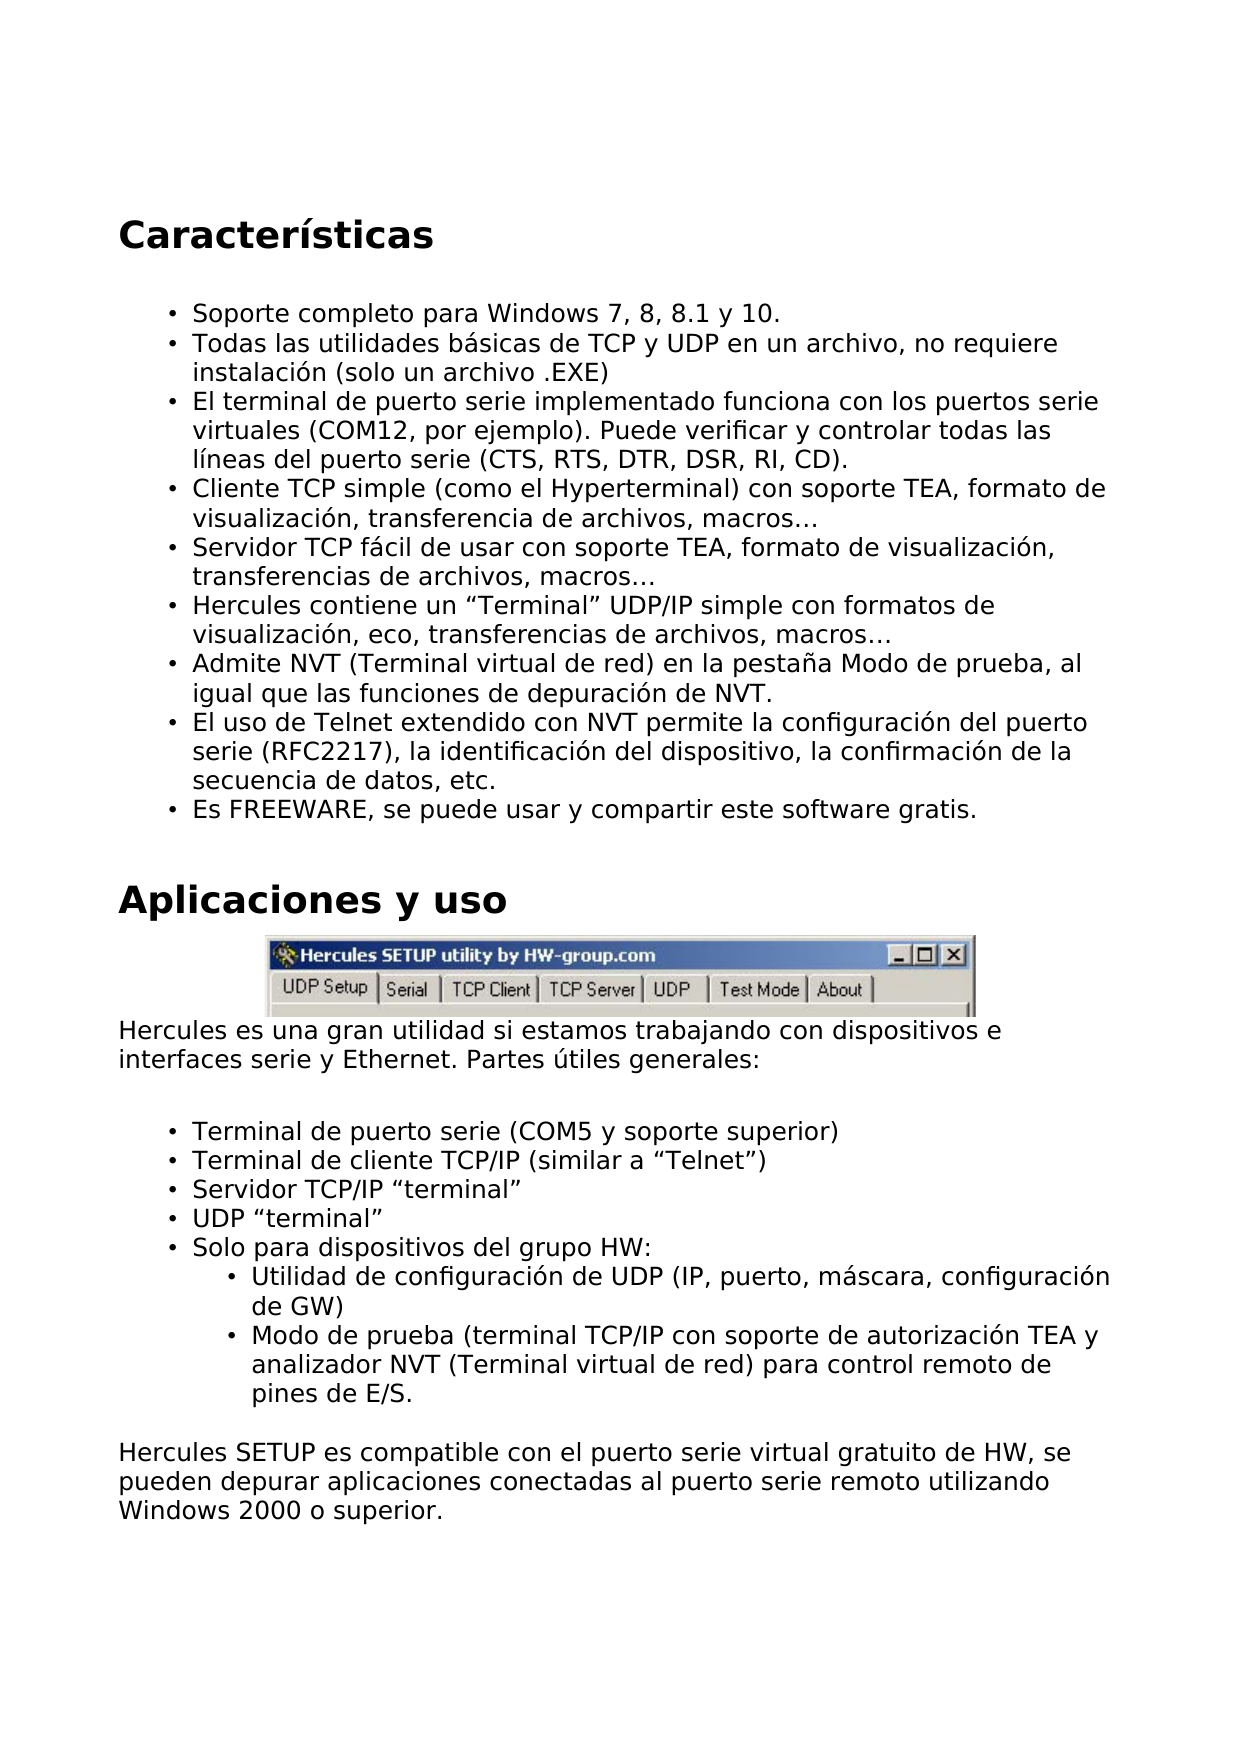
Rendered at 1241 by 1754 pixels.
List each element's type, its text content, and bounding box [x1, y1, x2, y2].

list Utilidad de configuración de UDP (IP, puerto, máscara, configuración de GW) [236, 1263, 1122, 1321]
picture [264, 935, 976, 1017]
list Servidor TCP/IP “terminal” [177, 1175, 1122, 1204]
text Hercules SETUP es compatible con el puerto serie virtual gratuito de HW, se pueden depurar aplicaciones conectadas al puerto serie remoto utilizando Windows 2000 o superior. [118, 1438, 1122, 1525]
list UDP “terminal” [177, 1204, 1122, 1233]
text Hercules es una gran utilidad si estamos trabajando con dispositivos e interfaces serie y Ethernet. Partes útiles generales: [118, 935, 1122, 1075]
list Todas las utilidades básicas de TCP y UDP en un archivo, no requiere instalación (solo un archivo .EXE) [177, 329, 1122, 387]
list Terminal de cliente TCP/IP (similar a “Telnet”) [177, 1146, 1122, 1175]
list Es FREEWARE, se puede usar y compartir este software gratis. [177, 795, 1122, 824]
list Cliente TCP simple (como el Hyperterminal) con soporte TEA, formato de visualización, transferencia de archivos, macros… [177, 474, 1122, 533]
list Hercules contiene un “Terminal” UDP/IP simple con formatos de visualización, eco, transferencias de archivos, macros… [177, 591, 1122, 649]
list Terminal de puerto serie (COM5 y soporte superior) [177, 1117, 1122, 1146]
list Modo de prueba (terminal TCP/IP con soporte de autorización TEA y analizador NVT (Terminal virtual de red) para control remoto de pines de E/S. [236, 1321, 1122, 1408]
list El terminal de puerto serie implementado funciona con los puertos serie virtuales (COM12, por ejemplo). Puede verificar y controlar todas las líneas del puerto serie (CTS, RTS, DTR, DSR, RI, CD). [177, 387, 1122, 474]
subtitle Características [118, 214, 1122, 258]
list El uso de Telnet extendido con NVT permite la configuración del puerto serie (RFC2217), la identificación del dispositivo, la confirmación de la secuencia de datos, etc. [177, 708, 1122, 795]
list Servidor TCP fácil de usar con soporte TEA, formato de visualización, transferencias de archivos, macros… [177, 533, 1122, 591]
list Soporte completo para Windows 7, 8, 8.1 y 10. [177, 299, 1122, 329]
list Solo para dispositivos del grupo HW: [177, 1233, 1122, 1263]
list Admite NVT (Terminal virtual de red) en la pestaña Modo de prueba, al igual que las funciones de depuración de NVT. [177, 649, 1122, 708]
subtitle Aplicaciones y uso [118, 879, 1122, 923]
